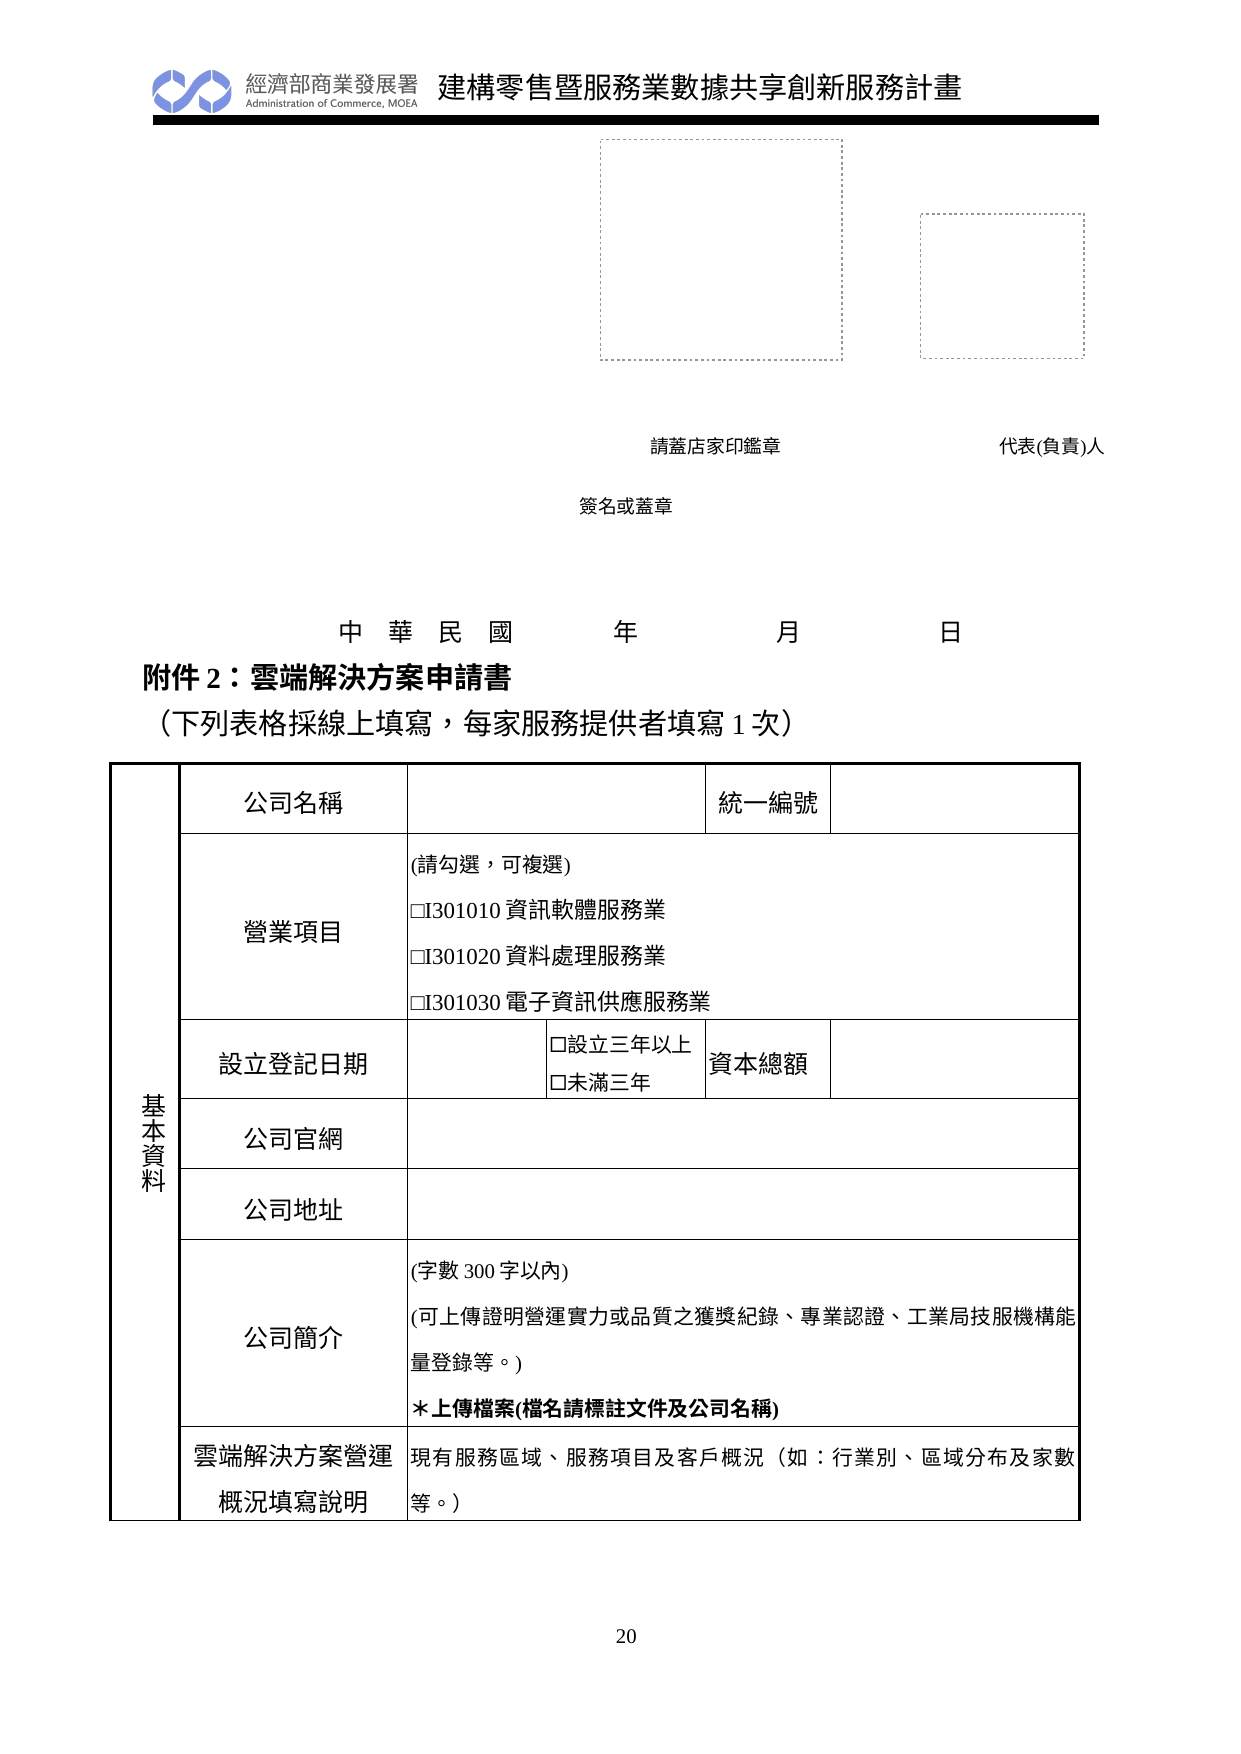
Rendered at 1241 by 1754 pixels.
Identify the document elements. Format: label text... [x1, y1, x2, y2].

text 附件2：雲端解決方案申請書 [142, 652, 1110, 697]
text 中 華 民 國 年 月 日 [142, 589, 1110, 652]
text （下列表格採線上填寫，每家服務提供者填寫1次） [142, 697, 1110, 743]
table_cell [408, 1020, 546, 1097]
text 請蓋店家印鑑章 代表(負責)人簽名或蓋章 [142, 402, 1110, 527]
table_cell 營業項目 [181, 834, 407, 1019]
table_cell [408, 1169, 1078, 1239]
table_cell 公司簡介 [181, 1240, 407, 1426]
table_header [831, 765, 1078, 833]
table_cell [408, 1099, 1078, 1168]
table_header [408, 765, 705, 833]
table_cell [831, 1020, 1078, 1097]
table_cell 雲端解決方案營運概況填寫說明 [181, 1427, 407, 1520]
table_cell 設立三年以上 未滿三年 [547, 1020, 705, 1097]
table_cell 公司地址 [181, 1169, 407, 1239]
table_cell 現有服務區域、服務項目及客戶概況（如：行業別、區域分布及家數等。） [408, 1427, 1078, 1520]
table_header 公司名稱 [181, 765, 407, 833]
table_cell (請勾選，可複選) □I301010資訊軟體服務業 □I301020資料處理服務業 □I301030電子資訊供應服務業 [408, 834, 1078, 1019]
table_header 基本資料 [112, 765, 178, 1520]
table_cell 設立登記日期 [181, 1020, 407, 1097]
table_header 統一編號 [706, 765, 830, 833]
table_cell 資本總額 [706, 1020, 830, 1097]
table_cell 公司官網 [181, 1099, 407, 1168]
table_cell (字數300字以內) (可上傳證明營運實力或品質之獲獎紀錄、專業認證、工業局技服機構能量登錄等。) ＊上傳檔案(檔名請標註文件及公司名稱) [408, 1240, 1078, 1426]
